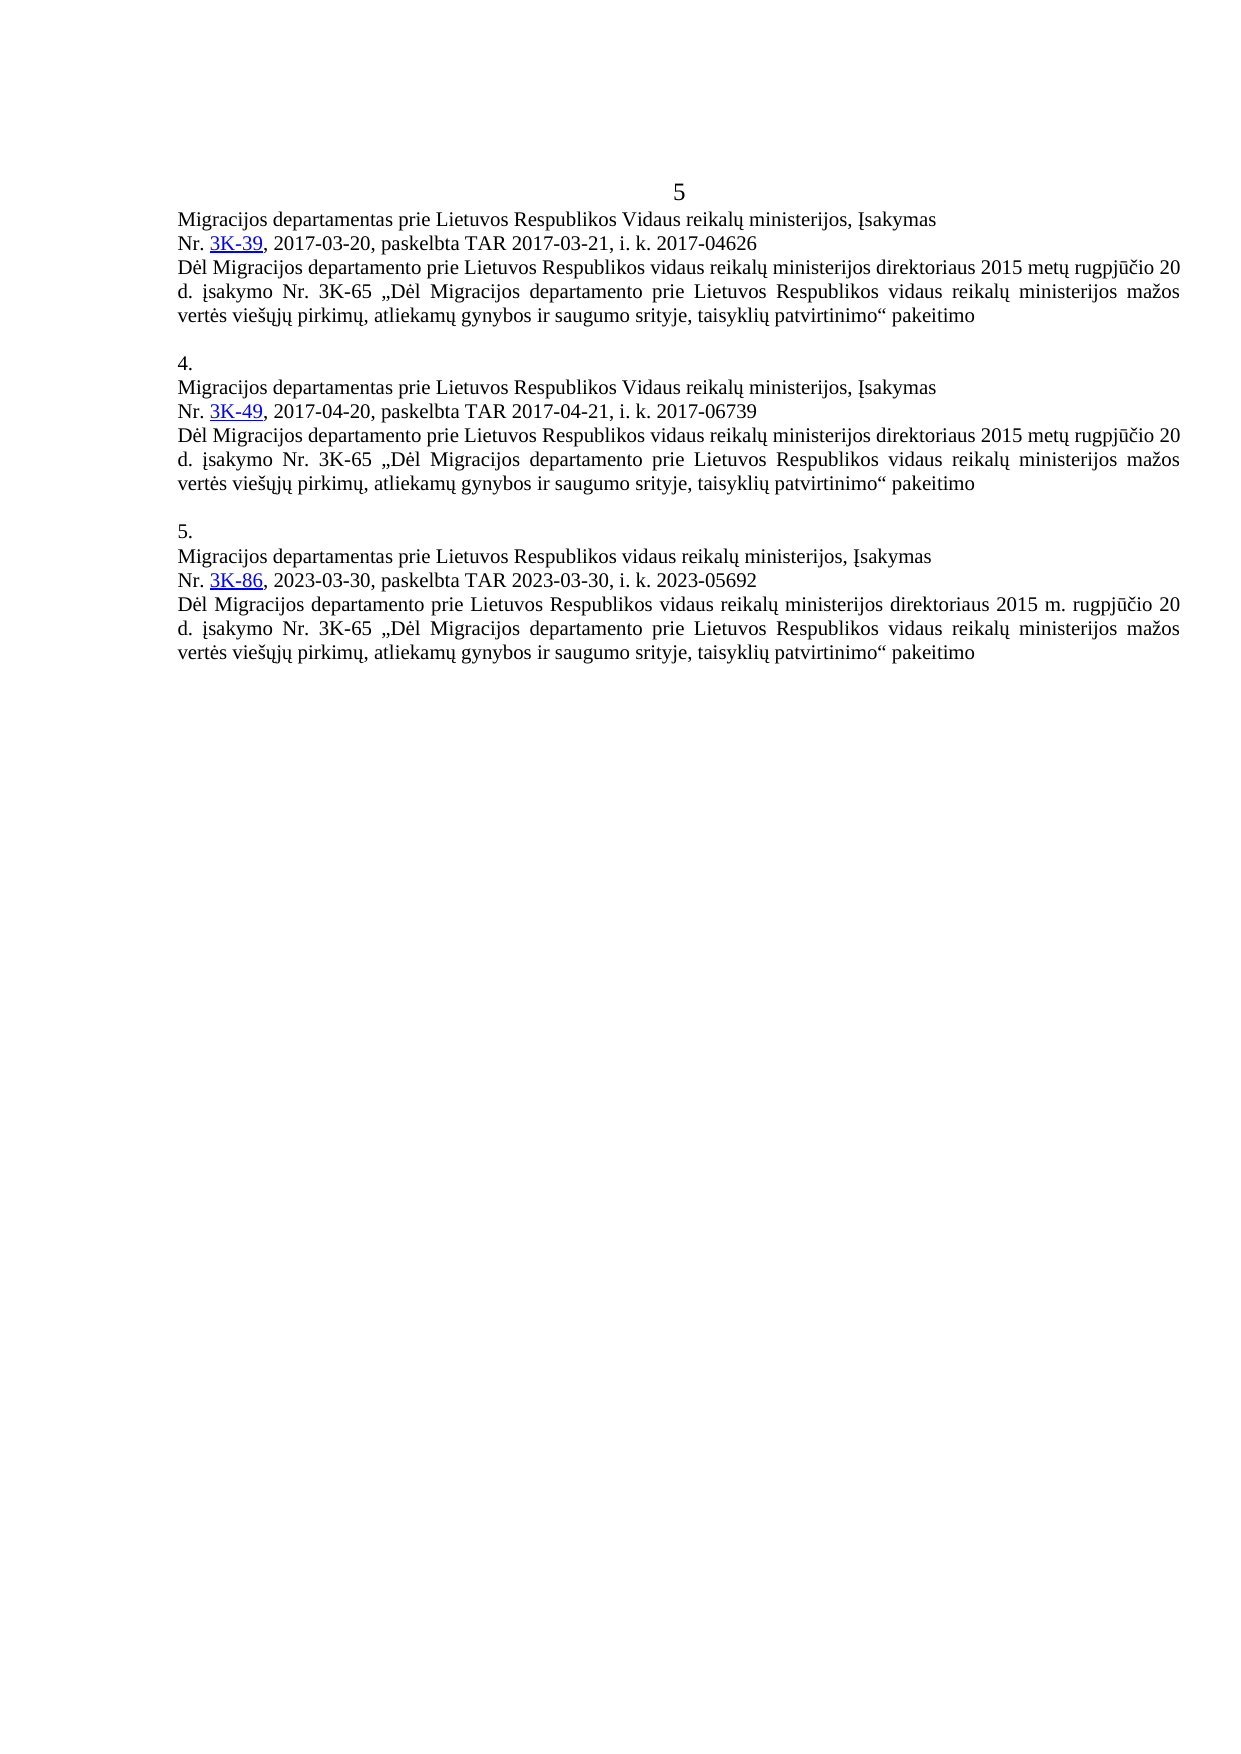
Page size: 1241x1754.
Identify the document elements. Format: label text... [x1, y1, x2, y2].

text Dėl Migracijos departamento prie Lietuvos Respublikos vidaus reikalų ministerijos direktoriaus 2015 metų rugpjūčio 20 d. įsakymo Nr. 3K-65 „Dėl Migracijos departamento prie Lietuvos Respublikos vidaus reikalų ministerijos mažos vertės viešųjų pirkimų, atliekamų gynybos ir saugumo srityje, taisyklių patvirtinimo“ pakeitimo [177, 255, 1181, 327]
text 4. [177, 351, 1181, 375]
text Migracijos departamentas prie Lietuvos Respublikos Vidaus reikalų ministerijos, Įsakymas [177, 375, 1181, 399]
text Migracijos departamentas prie Lietuvos Respublikos Vidaus reikalų ministerijos, Įsakymas [177, 207, 1181, 231]
text Dėl Migracijos departamento prie Lietuvos Respublikos vidaus reikalų ministerijos direktoriaus 2015 metų rugpjūčio 20 d. įsakymo Nr. 3K-65 „Dėl Migracijos departamento prie Lietuvos Respublikos vidaus reikalų ministerijos mažos vertės viešųjų pirkimų, atliekamų gynybos ir saugumo srityje, taisyklių patvirtinimo“ pakeitimo [177, 423, 1181, 495]
text Migracijos departamentas prie Lietuvos Respublikos vidaus reikalų ministerijos, Įsakymas [177, 543, 1181, 568]
text Nr. 3K-49, 2017-04-20, paskelbta TAR 2017-04-21, i. k. 2017-06739 [177, 399, 1181, 423]
text 5. [177, 519, 1181, 543]
text Dėl Migracijos departamento prie Lietuvos Respublikos vidaus reikalų ministerijos direktoriaus 2015 m. rugpjūčio 20 d. įsakymo Nr. 3K-65 „Dėl Migracijos departamento prie Lietuvos Respublikos vidaus reikalų ministerijos mažos vertės viešųjų pirkimų, atliekamų gynybos ir saugumo srityje, taisyklių patvirtinimo“ pakeitimo [177, 592, 1181, 664]
text Nr. 3K-86, 2023-03-30, paskelbta TAR 2023-03-30, i. k. 2023-05692 [177, 568, 1181, 592]
text Nr. 3K-39, 2017-03-20, paskelbta TAR 2017-03-21, i. k. 2017-04626 [177, 231, 1181, 255]
